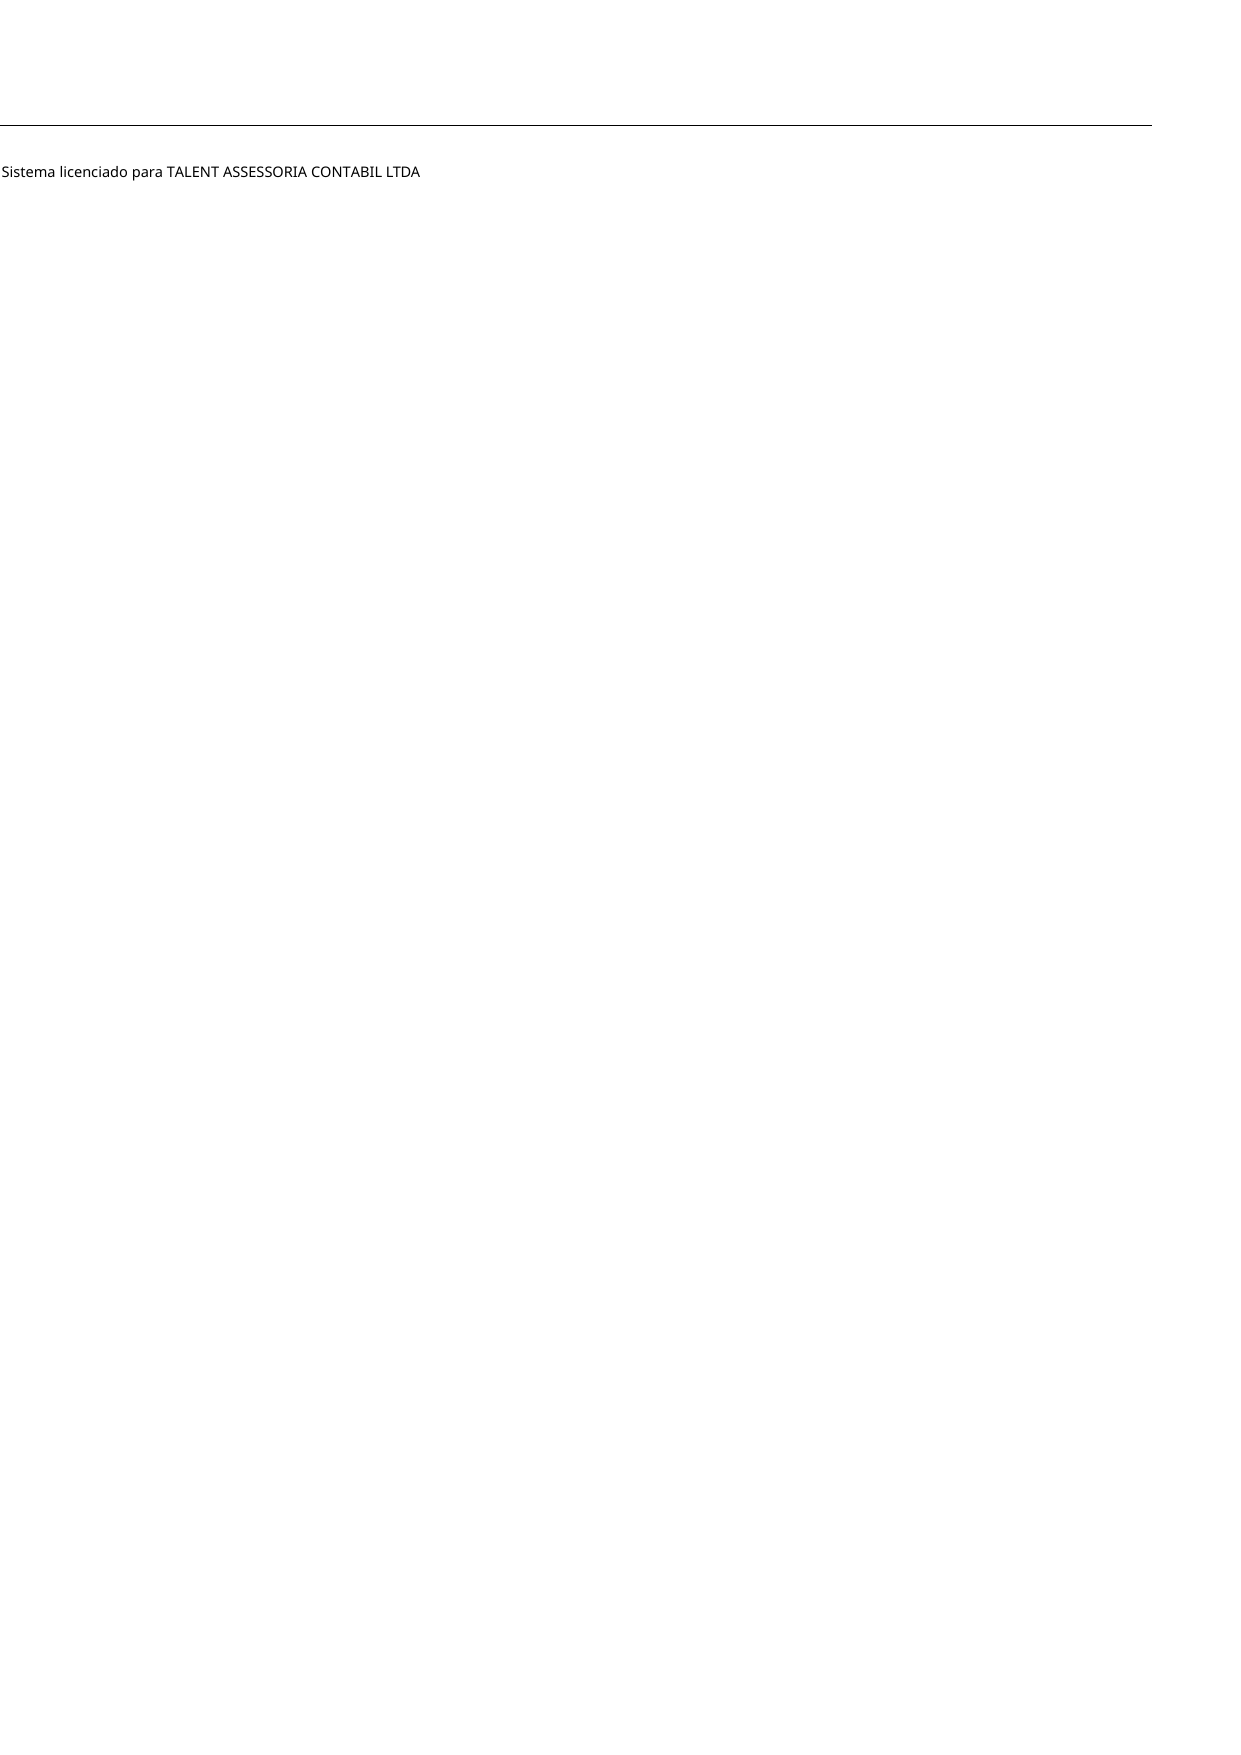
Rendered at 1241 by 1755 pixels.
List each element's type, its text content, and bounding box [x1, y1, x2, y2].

text Sistema licenciado para TALENT ASSESSORIA CONTABIL LTDA [1, 162, 1163, 182]
